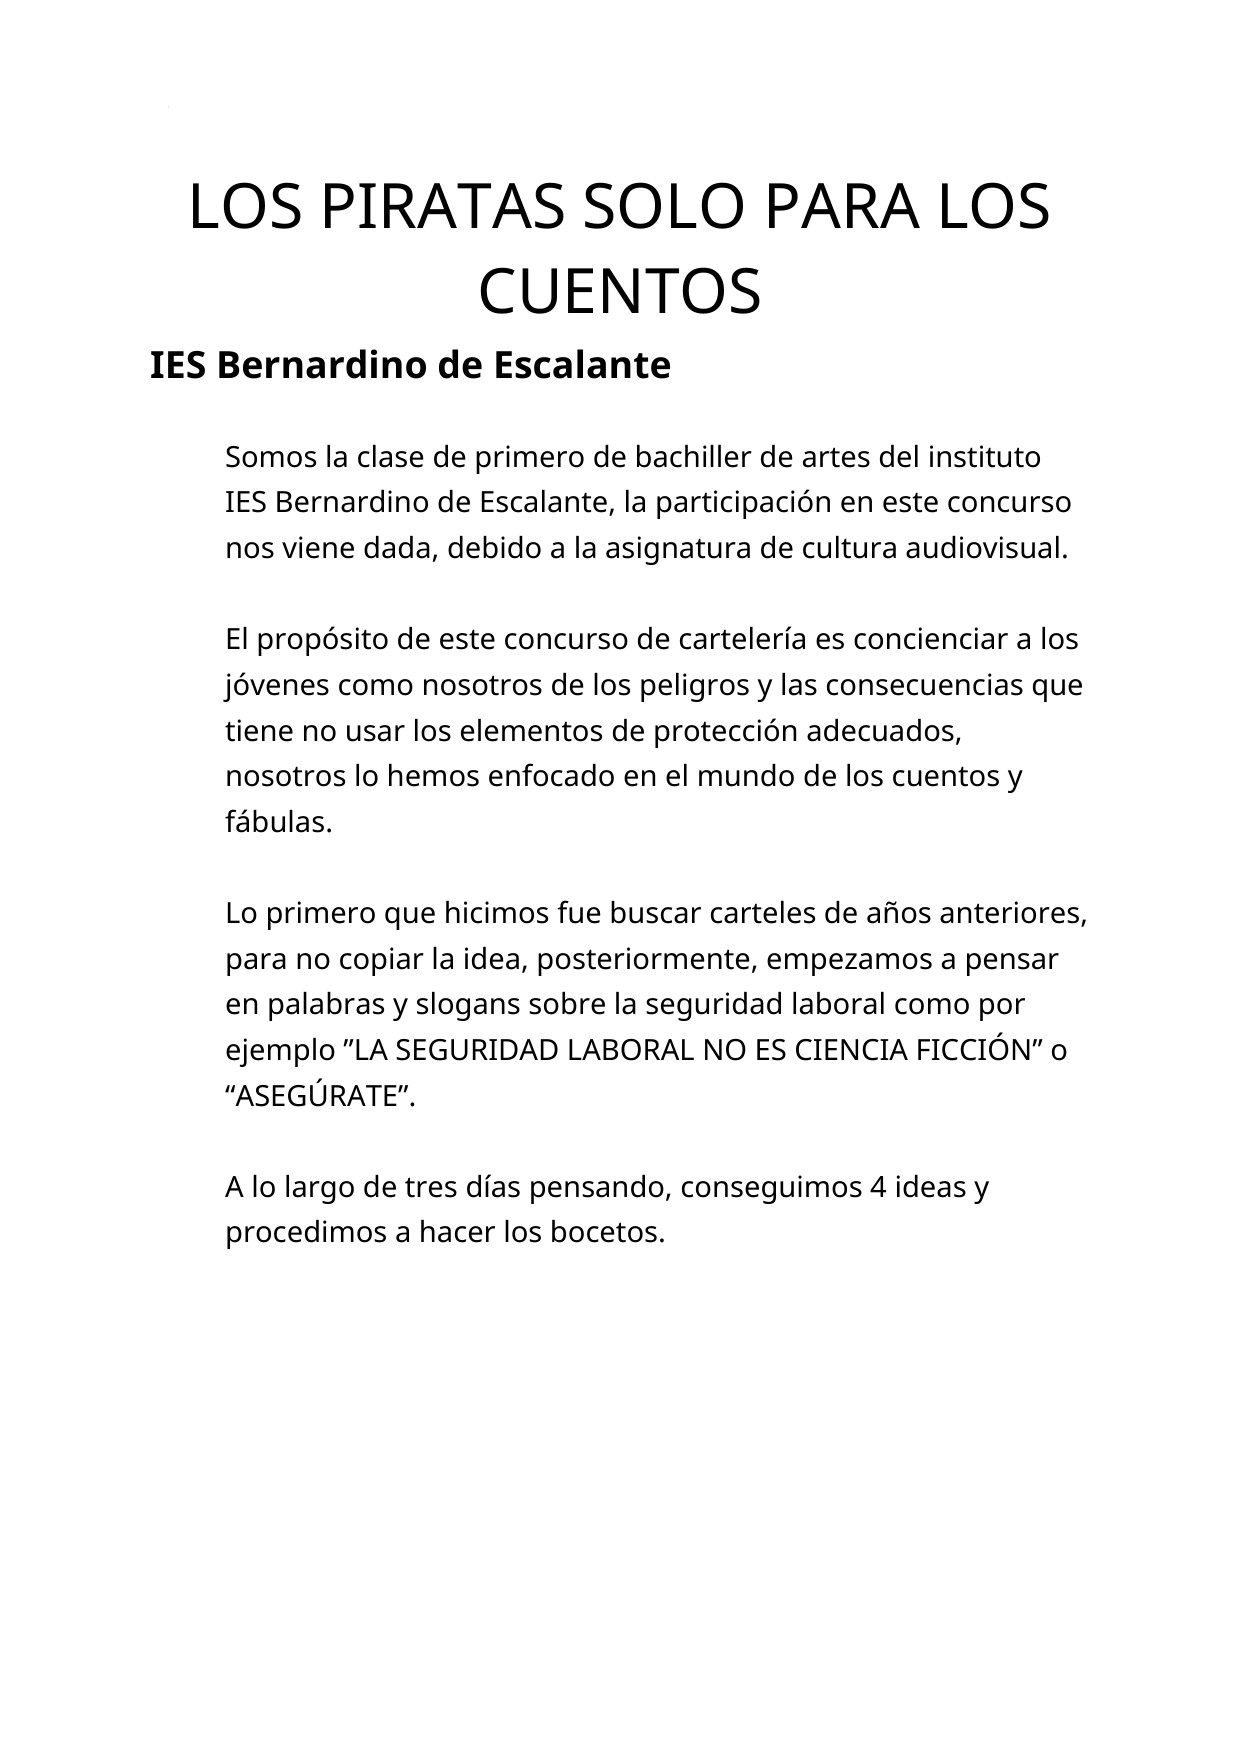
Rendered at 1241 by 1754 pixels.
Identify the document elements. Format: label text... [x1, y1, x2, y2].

text Somos la clase de primero de bachiller de artes del instituto IES Bernardino de Escalante, la participación en este concurso nos viene dada, debido a la asignatura de cultura audiovisual. [225, 436, 1090, 567]
text IES Bernardino de Escalante [150, 338, 1090, 389]
text Lo primero que hicimos fue buscar carteles de años anteriores, para no copiar la idea, posteriormente, empezamos a pensar en palabras y slogans sobre la seguridad laboral como por ejemplo ”LA SEGURIDAD LABORAL NO ES CIENCIA FICCIÓN” o “ASEGÚRATE”. [225, 892, 1090, 1114]
text El propósito de este concurso de cartelería es concienciar a los jóvenes como nosotros de los peligros y las consecuencias que tiene no usar los elementos de protección adecuados, nosotros lo hemos enfocado en el mundo de los cuentos y fábulas. [225, 618, 1090, 841]
title LOS PIRATAS SOLO PARA LOS CUENTOS [150, 162, 1090, 332]
text A lo largo de tres días pensando, conseguimos 4 ideas y procedimos a hacer los bocetos. [225, 1166, 1090, 1251]
